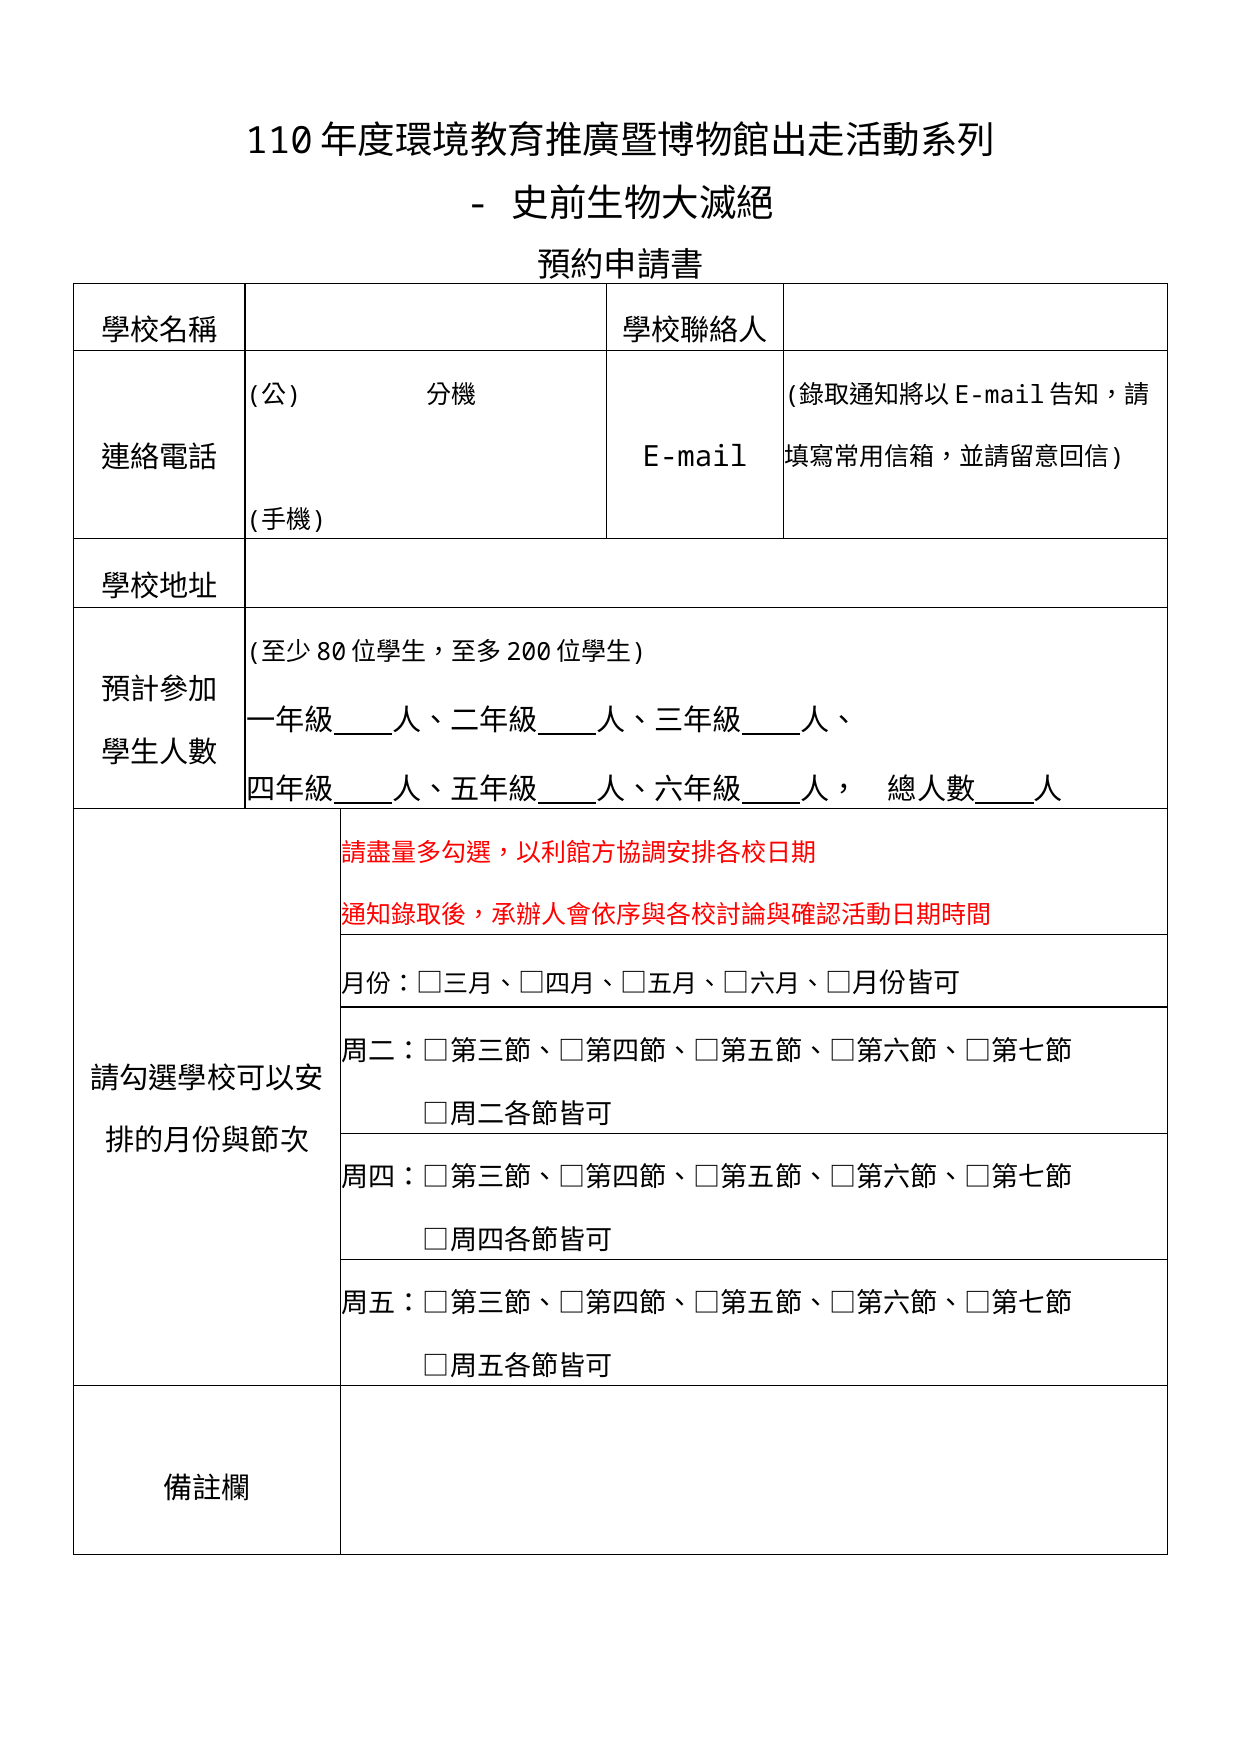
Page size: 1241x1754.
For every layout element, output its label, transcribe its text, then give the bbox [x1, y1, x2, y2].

table_cell 周五：□第三節、□第四節、□第五節、□第六節、□第七節 □周五各節皆可 [341, 1260, 1167, 1384]
table_cell E-mail [607, 351, 783, 538]
table_cell 連絡電話 [74, 351, 244, 538]
table_header [246, 284, 606, 349]
text 預約申請書 [75, 221, 1165, 283]
table_header 學校聯絡人 [607, 284, 783, 349]
table_cell (錄取通知將以E-mail告知，請填寫常用信箱，並請留意回信) [784, 351, 1167, 538]
text 110年度環境教育推廣暨博物館出走活動系列 [75, 96, 1165, 158]
table_cell 請盡量多勾選，以利館方協調安排各校日期 通知錄取後，承辦人會依序與各校討論與確認活動日期時間 [341, 809, 1167, 933]
table_cell [246, 539, 1167, 607]
table_cell (至少80位學生，至多200位學生) 一年級 人、二年級 人、三年級 人、 四年級 人、五年級 人、六年級 人， 總人數 人 [246, 608, 1167, 807]
table_cell 備註欄 [74, 1386, 340, 1554]
table_cell (公) 分機 (手機) [246, 351, 606, 538]
table_cell 月份：□三月、□四月、□五月、□六月、□月份皆可 [341, 935, 1167, 1006]
table_header [784, 284, 1167, 349]
table_header 學校名稱 [74, 284, 244, 349]
table_cell 學校地址 [74, 539, 244, 607]
table_cell 請勾選學校可以安排的月份與節次 [74, 809, 340, 1384]
table_cell [341, 1386, 1167, 1554]
text - 史前生物大滅絕 [75, 158, 1165, 221]
table_cell 預計參加 學生人數 [74, 608, 244, 807]
table_cell 周四：□第三節、□第四節、□第五節、□第六節、□第七節 □周四各節皆可 [341, 1134, 1167, 1258]
table_cell 周二：□第三節、□第四節、□第五節、□第六節、□第七節 □周二各節皆可 [341, 1008, 1167, 1132]
